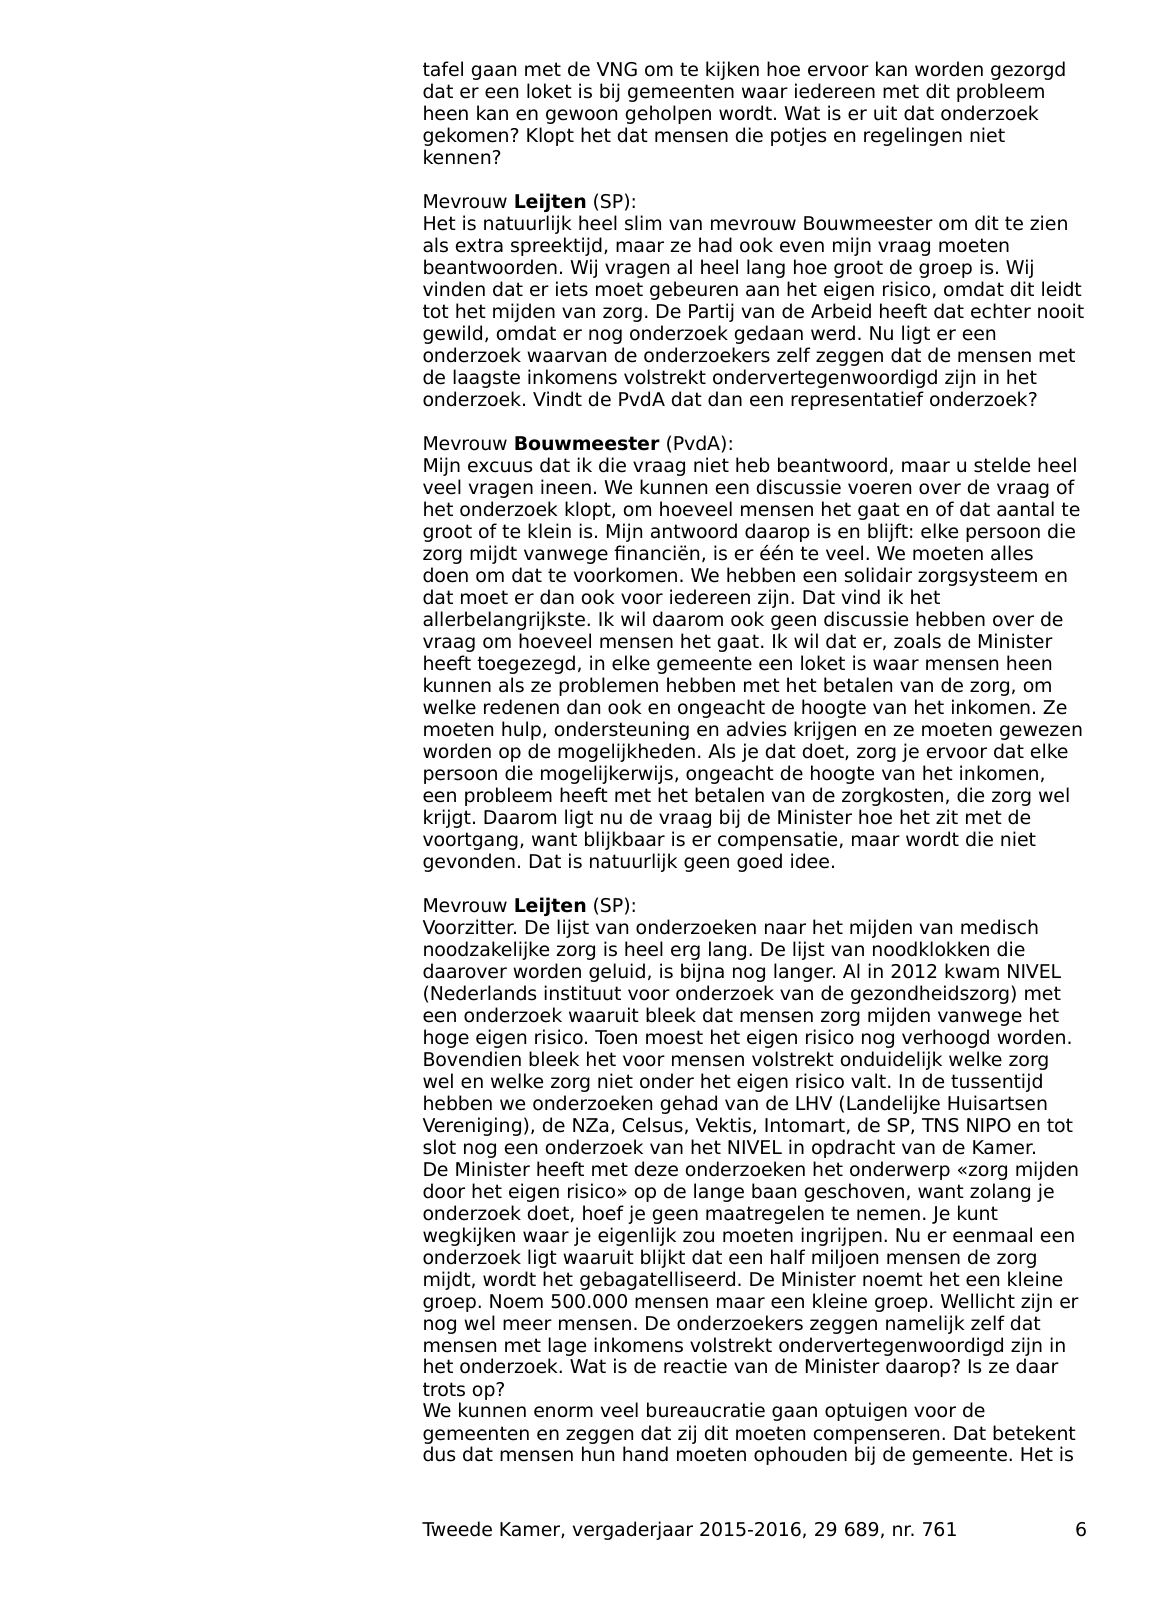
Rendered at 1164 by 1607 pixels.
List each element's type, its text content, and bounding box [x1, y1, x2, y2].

text Het is natuurlijk heel slim van mevrouw Bouwmeester om dit te zien als extra spreektijd, maar ze had ook even mijn vraag moeten beantwoorden. Wij vragen al heel lang hoe groot de groep is. Wij vinden dat er iets moet gebeuren aan het eigen risico, omdat dit leidt tot het mijden van zorg. De Partij van de Arbeid heeft dat echter nooit gewild, omdat er nog onderzoek gedaan werd. Nu ligt er een onderzoek waarvan de onderzoekers zelf zeggen dat de mensen met de laagste inkomens volstrekt ondervertegenwoordigd zijn in het onderzoek. Vindt de PvdA dat dan een representatief onderzoek? [422, 213, 1087, 411]
text Mevrouw Leijten (SP): [422, 895, 1087, 917]
text De Minister heeft met deze onderzoeken het onderwerp «zorg mijden door het eigen risico» op de lange baan geschoven, want zolang je onderzoek doet, hoef je geen maatregelen te nemen. Je kunt wegkijken waar je eigenlijk zou moeten ingrijpen. Nu er eenmaal een onderzoek ligt waaruit blijkt dat een half miljoen mensen de zorg mijdt, wordt het gebagatelliseerd. De Minister noemt het een kleine groep. Noem 500.000 mensen maar een kleine groep. Wellicht zijn er nog wel meer mensen. De onderzoekers zeggen namelijk zelf dat mensen met lage inkomens volstrekt ondervertegenwoordigd zijn in het onderzoek. Wat is de reactie van de Minister daarop? Is ze daar trots op? [422, 1159, 1087, 1400]
text Mijn excuus dat ik die vraag niet heb beantwoord, maar u stelde heel veel vragen ineen. We kunnen een discussie voeren over de vraag of het onderzoek klopt, om hoeveel mensen het gaat en of dat aantal te groot of te klein is. Mijn antwoord daarop is en blijft: elke persoon die zorg mijdt vanwege financiën, is er één te veel. We moeten alles doen om dat te voorkomen. We hebben een solidair zorgsysteem en dat moet er dan ook voor iedereen zijn. Dat vind ik het allerbelangrijkste. Ik wil daarom ook geen discussie hebben over de vraag om hoeveel mensen het gaat. Ik wil dat er, zoals de Minister heeft toegezegd, in elke gemeente een loket is waar mensen heen kunnen als ze problemen hebben met het betalen van de zorg, om welke redenen dan ook en ongeacht de hoogte van het inkomen. Ze moeten hulp, ondersteuning en advies krijgen en ze moeten gewezen worden op de mogelijkheden. Als je dat doet, zorg je ervoor dat elke persoon die mogelijkerwijs, ongeacht de hoogte van het inkomen, een probleem heeft met het betalen van de zorgkosten, die zorg wel krijgt. Daarom ligt nu de vraag bij de Minister hoe het zit met de voortgang, want blijkbaar is er compensatie, maar wordt die niet gevonden. Dat is natuurlijk geen goed idee. [422, 455, 1087, 873]
text Voorzitter. De lijst van onderzoeken naar het mijden van medisch noodzakelijke zorg is heel erg lang. De lijst van noodklokken die daarover worden geluid, is bijna nog langer. Al in 2012 kwam NIVEL (Nederlands instituut voor onderzoek van de gezondheidszorg) met een onderzoek waaruit bleek dat mensen zorg mijden vanwege het hoge eigen risico. Toen moest het eigen risico nog verhoogd worden. Bovendien bleek het voor mensen volstrekt onduidelijk welke zorg wel en welke zorg niet onder het eigen risico valt. In de tussentijd hebben we onderzoeken gehad van de LHV (Landelijke Huisartsen Vereniging), de NZa, Celsus, Vektis, Intomart, de SP, TNS NIPO en tot slot nog een onderzoek van het NIVEL in opdracht van de Kamer. [422, 917, 1087, 1159]
text tafel gaan met de VNG om te kijken hoe ervoor kan worden gezorgd dat er een loket is bij gemeenten waar iedereen met dit probleem heen kan en gewoon geholpen wordt. Wat is er uit dat onderzoek gekomen? Klopt het dat mensen die potjes en regelingen niet kennen? [422, 59, 1087, 169]
text Mevrouw Bouwmeester (PvdA): [422, 433, 1087, 455]
text We kunnen enorm veel bureaucratie gaan optuigen voor de gemeenten en zeggen dat zij dit moeten compenseren. Dat betekent dus dat mensen hun hand moeten ophouden bij de gemeente. Het is [422, 1400, 1087, 1466]
text Mevrouw Leijten (SP): [422, 191, 1087, 213]
